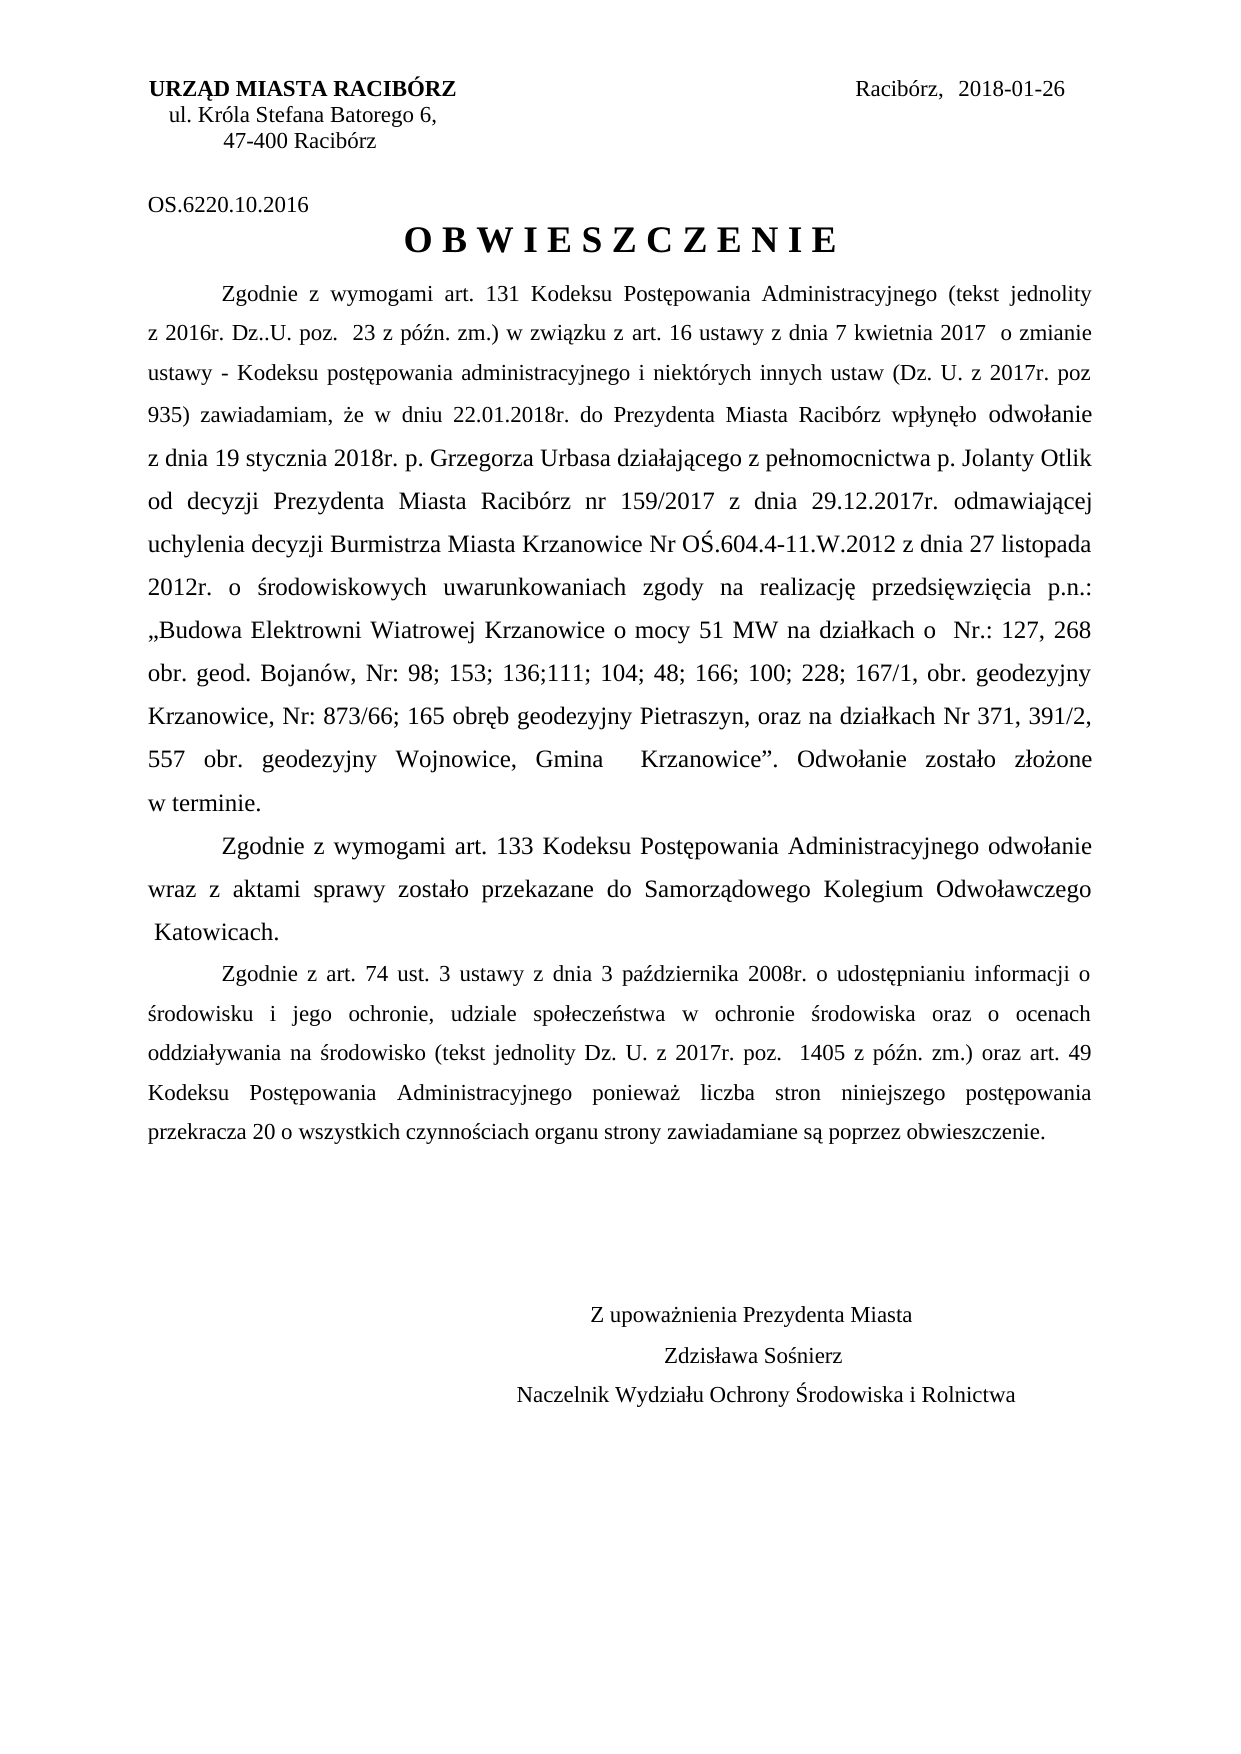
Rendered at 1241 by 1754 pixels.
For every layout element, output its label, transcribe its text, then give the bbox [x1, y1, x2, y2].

text Naczelnik Wydziału Ochrony Środowiska i Rolnictwa [148, 1382, 1093, 1408]
text OS.6220.10.2016 [148, 191, 1093, 218]
text Zgodnie z art. 74 ust. 3 ustawy z dnia 3 października 2008r. o udostępnianiu informacji o środowisku i jego ochronie, udziale społeczeństwa w ochronie środowiska oraz o ocenach oddziaływania na środowisko (tekst jednolity Dz. U. z 2017r. poz. 1405 z późn. zm.) oraz art. 49 Kodeksu Postępowania Administracyjnego ponieważ liczba stron niniejszego postępowania przekracza 20 o wszystkich czynnościach organu strony zawiadamiane są poprzez obwieszczenie. [148, 960, 1093, 1144]
text Z upoważnienia Prezydenta Miasta [148, 1301, 1093, 1328]
subtitle O B W I E S Z C Z E N I E [148, 218, 1093, 261]
table_header Racibórz, [465, 75, 951, 172]
text Zgodnie z wymogami art. 131 Kodeksu Postępowania Administracyjnego (tekst jednolity z 2016r. Dz..U. poz. 23 z późn. zm.) w związku z art. 16 ustawy z dnia 7 kwietnia 2017 o zmianie ustawy - Kodeksu postępowania administracyjnego i niektórych innych ustaw (Dz. U. z 2017r. poz 935) zawiadamiam, że w dniu 22.01.2018r. do Prezydenta Miasta Racibórz wpłynęło odwołanie z dnia 19 stycznia 2018r. p. Grzegorza Urbasa działającego z pełnomocnictwa p. Jolanty Otlik od decyzji Prezydenta Miasta Racibórz nr 159/2017 z dnia 29.12.2017r. odmawiającej uchylenia decyzji Burmistrza Miasta Krzanowice Nr OŚ.604.4-11.W.2012 z dnia 27 listopada 2012r. o środowiskowych uwarunkowaniach zgody na realizację przedsięwzięcia p.n.: „Budowa Elektrowni Wiatrowej Krzanowice o mocy 51 MW na działkach o Nr.: 127, 268 obr. geod. Bojanów, Nr: 98; 153; 136;111; 104; 48; 166; 100; 228; 167/1, obr. geodezyjny Krzanowice, Nr: 873/66; 165 obręb geodezyjny Pietraszyn, oraz na działkach Nr 371, 391/2, 557 obr. geodezyjny Wojnowice, Gmina Krzanowice”. Odwołanie zostało złożone w terminie. [148, 280, 1093, 816]
text Zgodnie z wymogami art. 133 Kodeksu Postępowania Administracyjnego odwołanie wraz z aktami sprawy zostało przekazane do Samorządowego Kolegium Odwoławczego Katowicach. [148, 831, 1093, 946]
table_header URZĄD MIASTA RACIBÓRZ ul. Króla Stefana Batorego 6, 47-400 Racibórz [140, 75, 465, 172]
text Zdzisława Sośnierz [148, 1342, 1093, 1368]
table_header 2018-01-26 [951, 75, 1092, 172]
